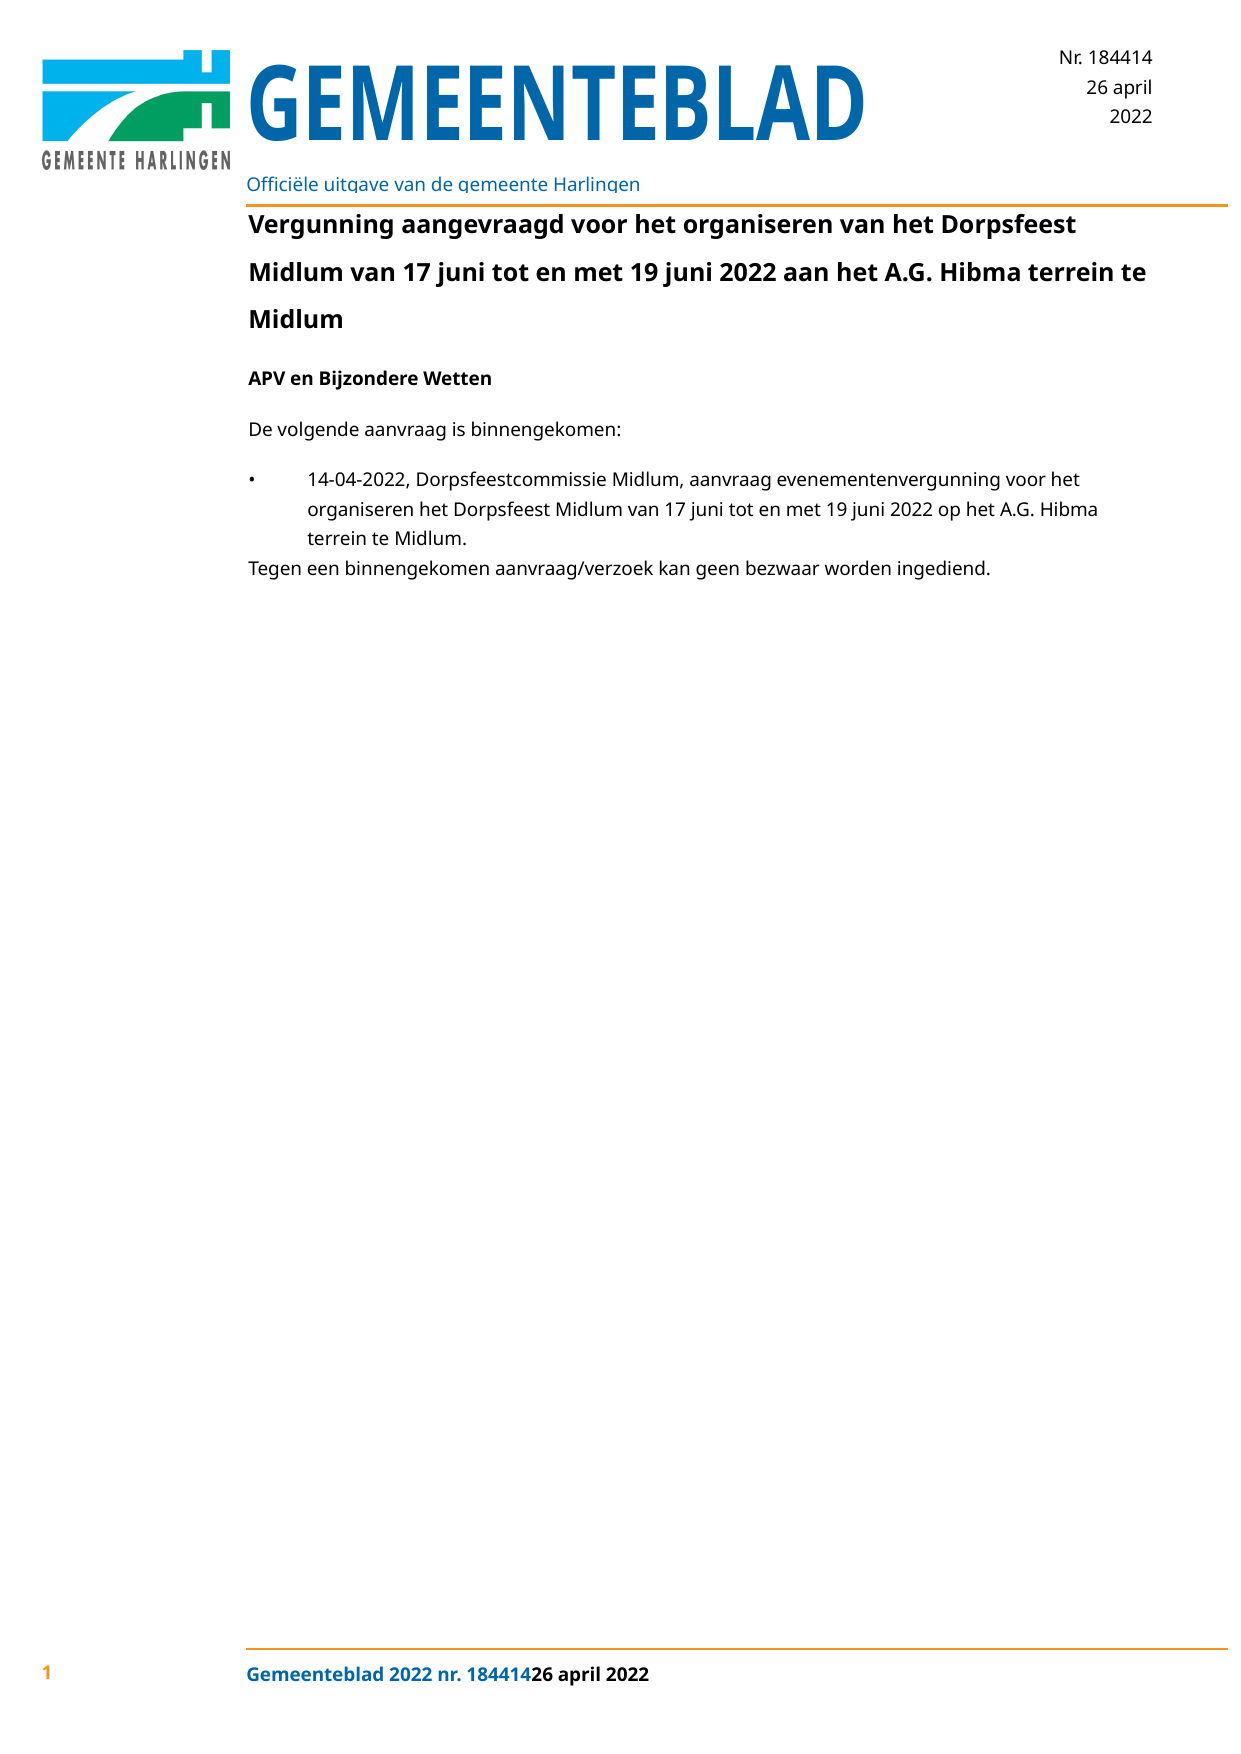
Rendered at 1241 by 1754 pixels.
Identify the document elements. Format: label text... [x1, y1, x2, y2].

text Tegen een binnengekomen aanvraag/verzoek kan geen bezwaar worden ingediend. [248, 555, 1152, 581]
text Vergunning aangevraagd voor het organiseren van het Dorpsfeest Midlum van 17 juni tot en met 19 juni 2022 aan het A.G. Hibma terrein te Midlum [248, 207, 1152, 336]
text De volgende aanvraag is binnengekomen: [248, 416, 1152, 442]
text APV en Bijzondere Wetten [248, 366, 1152, 391]
list 14-04-2022, Dorpsfeestcommissie Midlum, aanvraag evenementenvergunning voor het organiseren het Dorpsfeest Midlum van 17 juni tot en met 19 juni 2022 op het A.G. Hibma terrein te Midlum. [248, 466, 1152, 551]
picture [41, 47, 231, 172]
